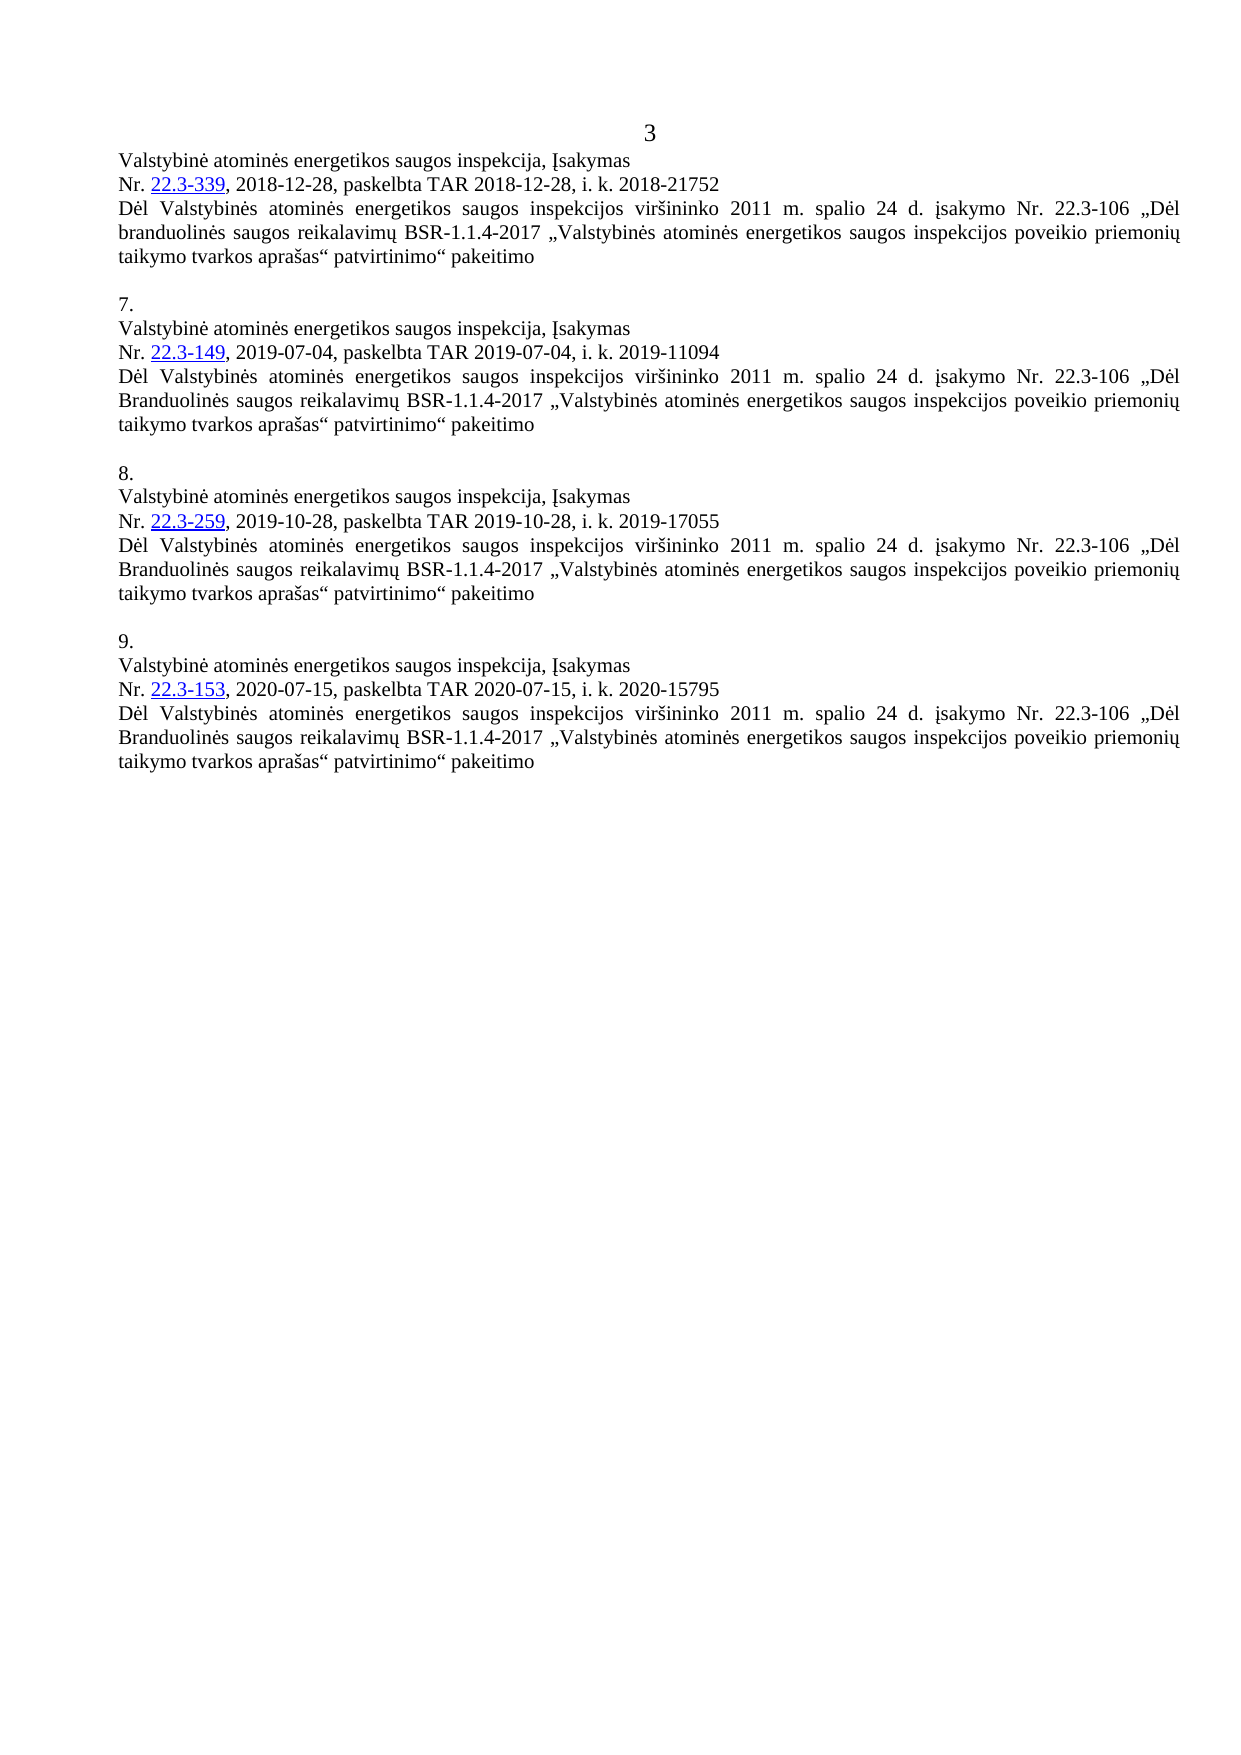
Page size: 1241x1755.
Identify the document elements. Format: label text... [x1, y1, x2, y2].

text Nr. 22.3-259, 2019-10-28, paskelbta TAR 2019-10-28, i. k. 2019-17055 [118, 508, 1181, 533]
text Nr. 22.3-149, 2019-07-04, paskelbta TAR 2019-07-04, i. k. 2019-11094 [118, 340, 1181, 364]
text Valstybinė atominės energetikos saugos inspekcija, Įsakymas [118, 148, 1181, 172]
text Nr. 22.3-339, 2018-12-28, paskelbta TAR 2018-12-28, i. k. 2018-21752 [118, 172, 1181, 196]
text Dėl Valstybinės atominės energetikos saugos inspekcijos viršininko 2011 m. spalio 24 d. įsakymo Nr. 22.3-106 „Dėl Branduolinės saugos reikalavimų BSR-1.1.4-2017 „Valstybinės atominės energetikos saugos inspekcijos poveikio priemonių taikymo tvarkos aprašas“ patvirtinimo“ pakeitimo [118, 364, 1181, 436]
text Dėl Valstybinės atominės energetikos saugos inspekcijos viršininko 2011 m. spalio 24 d. įsakymo Nr. 22.3-106 „Dėl branduolinės saugos reikalavimų BSR-1.1.4-2017 „Valstybinės atominės energetikos saugos inspekcijos poveikio priemonių taikymo tvarkos aprašas“ patvirtinimo“ pakeitimo [118, 196, 1181, 268]
text Valstybinė atominės energetikos saugos inspekcija, Įsakymas [118, 653, 1181, 677]
text Dėl Valstybinės atominės energetikos saugos inspekcijos viršininko 2011 m. spalio 24 d. įsakymo Nr. 22.3-106 „Dėl Branduolinės saugos reikalavimų BSR-1.1.4-2017 „Valstybinės atominės energetikos saugos inspekcijos poveikio priemonių taikymo tvarkos aprašas“ patvirtinimo“ pakeitimo [118, 533, 1181, 605]
text 9. [118, 629, 1181, 653]
text Valstybinė atominės energetikos saugos inspekcija, Įsakymas [118, 316, 1181, 340]
text 7. [118, 292, 1181, 316]
text 8. [118, 460, 1181, 484]
text Nr. 22.3-153, 2020-07-15, paskelbta TAR 2020-07-15, i. k. 2020-15795 [118, 677, 1181, 701]
text Valstybinė atominės energetikos saugos inspekcija, Įsakymas [118, 484, 1181, 508]
text Dėl Valstybinės atominės energetikos saugos inspekcijos viršininko 2011 m. spalio 24 d. įsakymo Nr. 22.3-106 „Dėl Branduolinės saugos reikalavimų BSR-1.1.4-2017 „Valstybinės atominės energetikos saugos inspekcijos poveikio priemonių taikymo tvarkos aprašas“ patvirtinimo“ pakeitimo [118, 701, 1181, 773]
